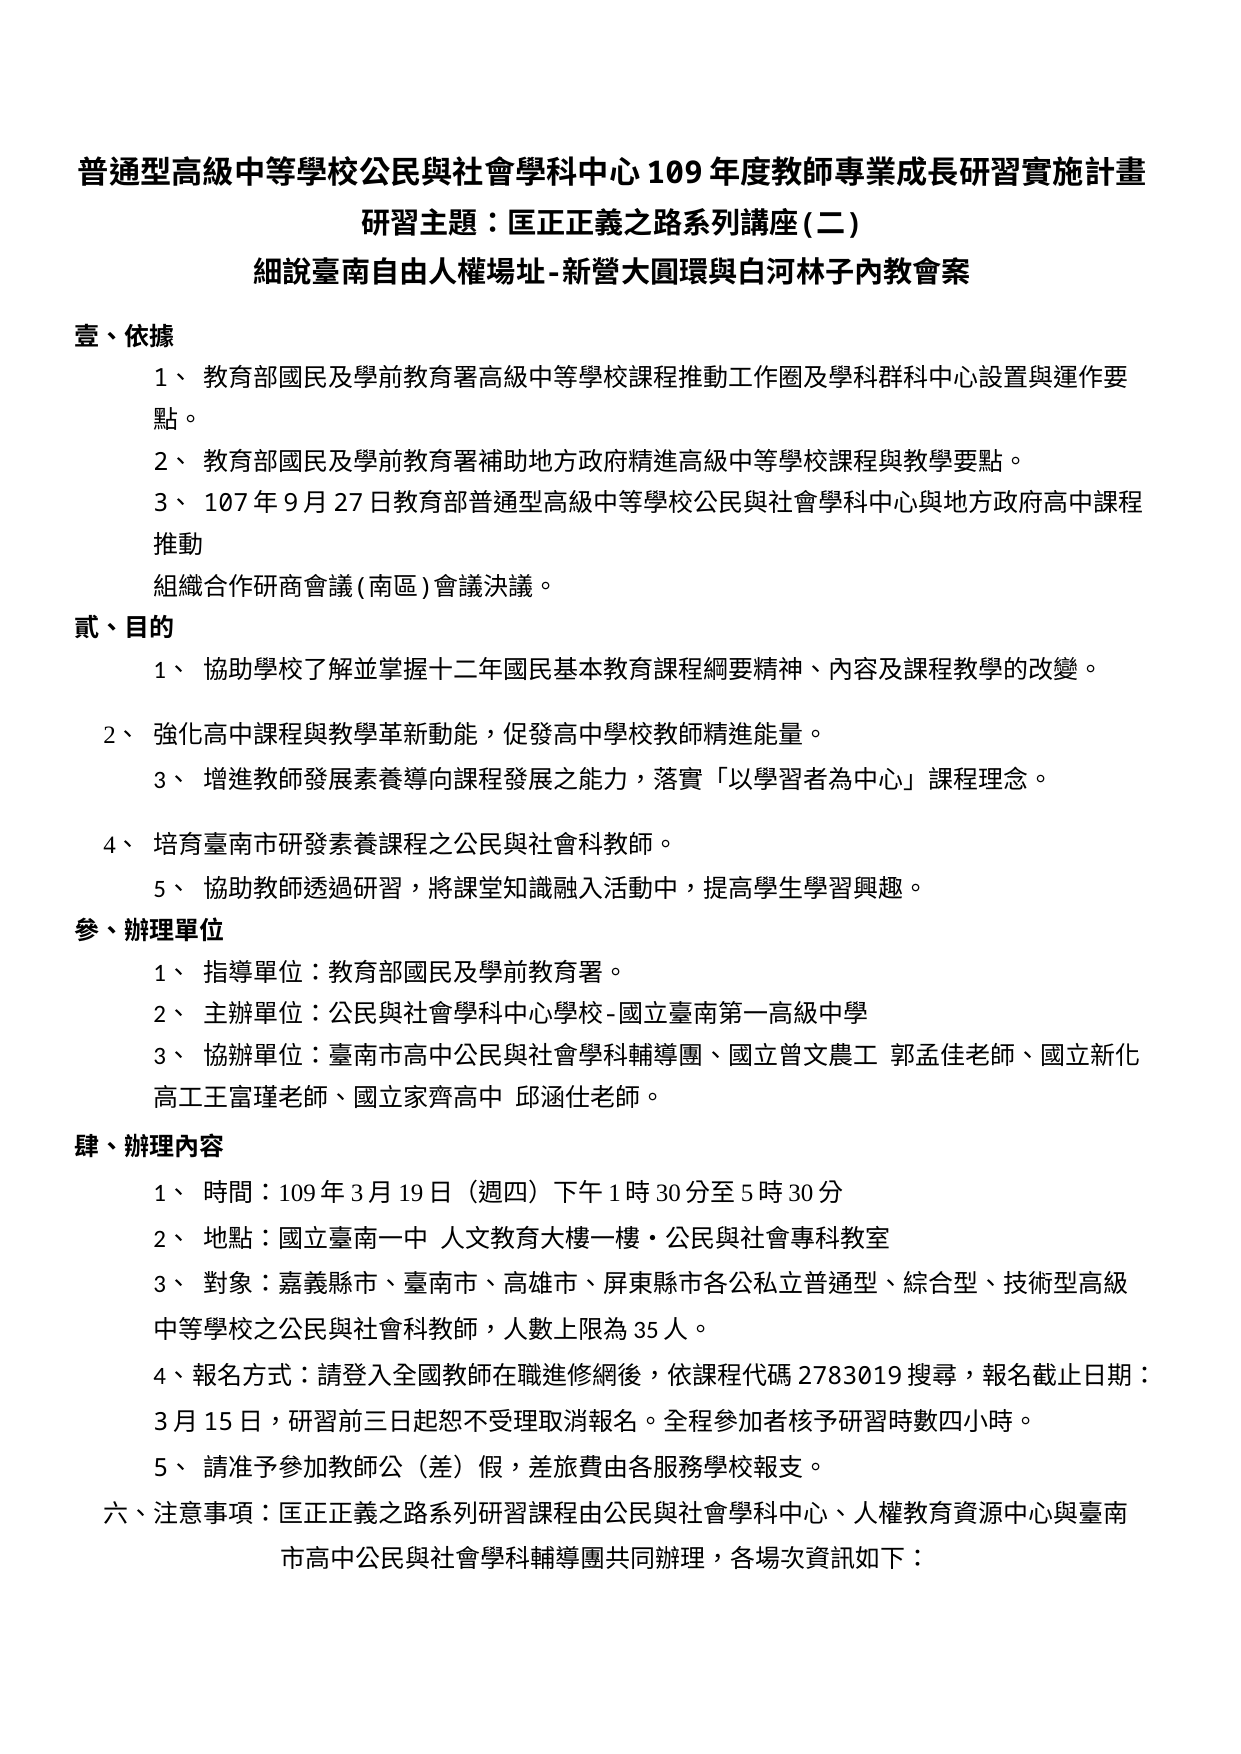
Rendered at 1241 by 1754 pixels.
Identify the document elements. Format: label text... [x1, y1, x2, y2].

list 增進教師發展素養導向課程發展之能力，落實「以學習者為中心」課程理念。 [153, 759, 1150, 795]
list 教育部國民及學前教育署補助地方政府精進高級中等學校課程與教學要點。 [153, 441, 1150, 477]
list 107年9月27日教育部普通型高級中等學校公民與社會學科中心與地方政府高中課程推動 [153, 483, 1150, 561]
list 指導單位：教育部國民及學前教育署。 [153, 952, 1150, 988]
list 協助學校了解並掌握十二年國民基本教育課程綱要精神、內容及課程教學的改變。 [153, 649, 1150, 686]
text 參、辦理單位 [74, 910, 1150, 947]
list 培育臺南市研發素養課程之公民與社會科教師。 [103, 801, 1150, 863]
list 協辦單位：臺南市高中公民與社會學科輔導團、國立曾文農工 郭孟佳老師、國立新化高工王富瑾老師、國立家齊高中 邱涵仕老師。 [153, 1035, 1150, 1113]
text 六、注意事項：匡正正義之路系列研習課程由公民與社會學科中心、人權教育資源中心與臺南市高中公民與社會學科輔導團共同辦理，各場次資訊如下： [103, 1485, 1150, 1577]
list 報名方式：請登入全國教師在職進修網後，依課程代碼2783019搜尋，報名截止日期：3月15日，研習前三日起恕不受理取消報名。全程參加者核予研習時數四小時。 [153, 1348, 1150, 1439]
list 主辦單位：公民與社會學科中心學校-國立臺南第一高級中學 [153, 994, 1150, 1030]
text 普通型高級中等學校公民與社會學科中心109年度教師專業成長研習實施計畫 [74, 148, 1150, 193]
text 研習主題：匡正正義之路系列講座(二) [74, 200, 1150, 242]
list 強化高中課程與教學革新動能，促發高中學校教師精進能量。 [103, 691, 1150, 754]
list 時間：109年3月19日（週四）下午1時30分至5時30分 [153, 1164, 1150, 1210]
text 貳、目的 [74, 608, 1150, 644]
list 教育部國民及學前教育署高級中等學校課程推動工作圈及學科群科中心設置與運作要點。 [153, 358, 1150, 436]
text 組織合作研商會議(南區)會議決議。 [153, 566, 1150, 602]
text 肆、辦理內容 [74, 1119, 1150, 1164]
list 請准予參加教師公（差）假，差旅費由各服務學校報支。 [153, 1439, 1150, 1485]
list 協助教師透過研習，將課堂知識融入活動中，提高學生學習興趣。 [153, 869, 1150, 905]
list 對象：嘉義縣市、臺南市、高雄市、屏東縣市各公私立普通型、綜合型、技術型高級中等學校之公民與社會科教師，人數上限為35人。 [153, 1256, 1150, 1348]
text 細說臺南自由人權場址-新營大圓環與白河林子內教會案 [74, 249, 1150, 291]
list 地點：國立臺南一中 人文教育大樓一樓‧公民與社會專科教室 [153, 1210, 1150, 1256]
text 壹、依據 [74, 316, 1150, 352]
